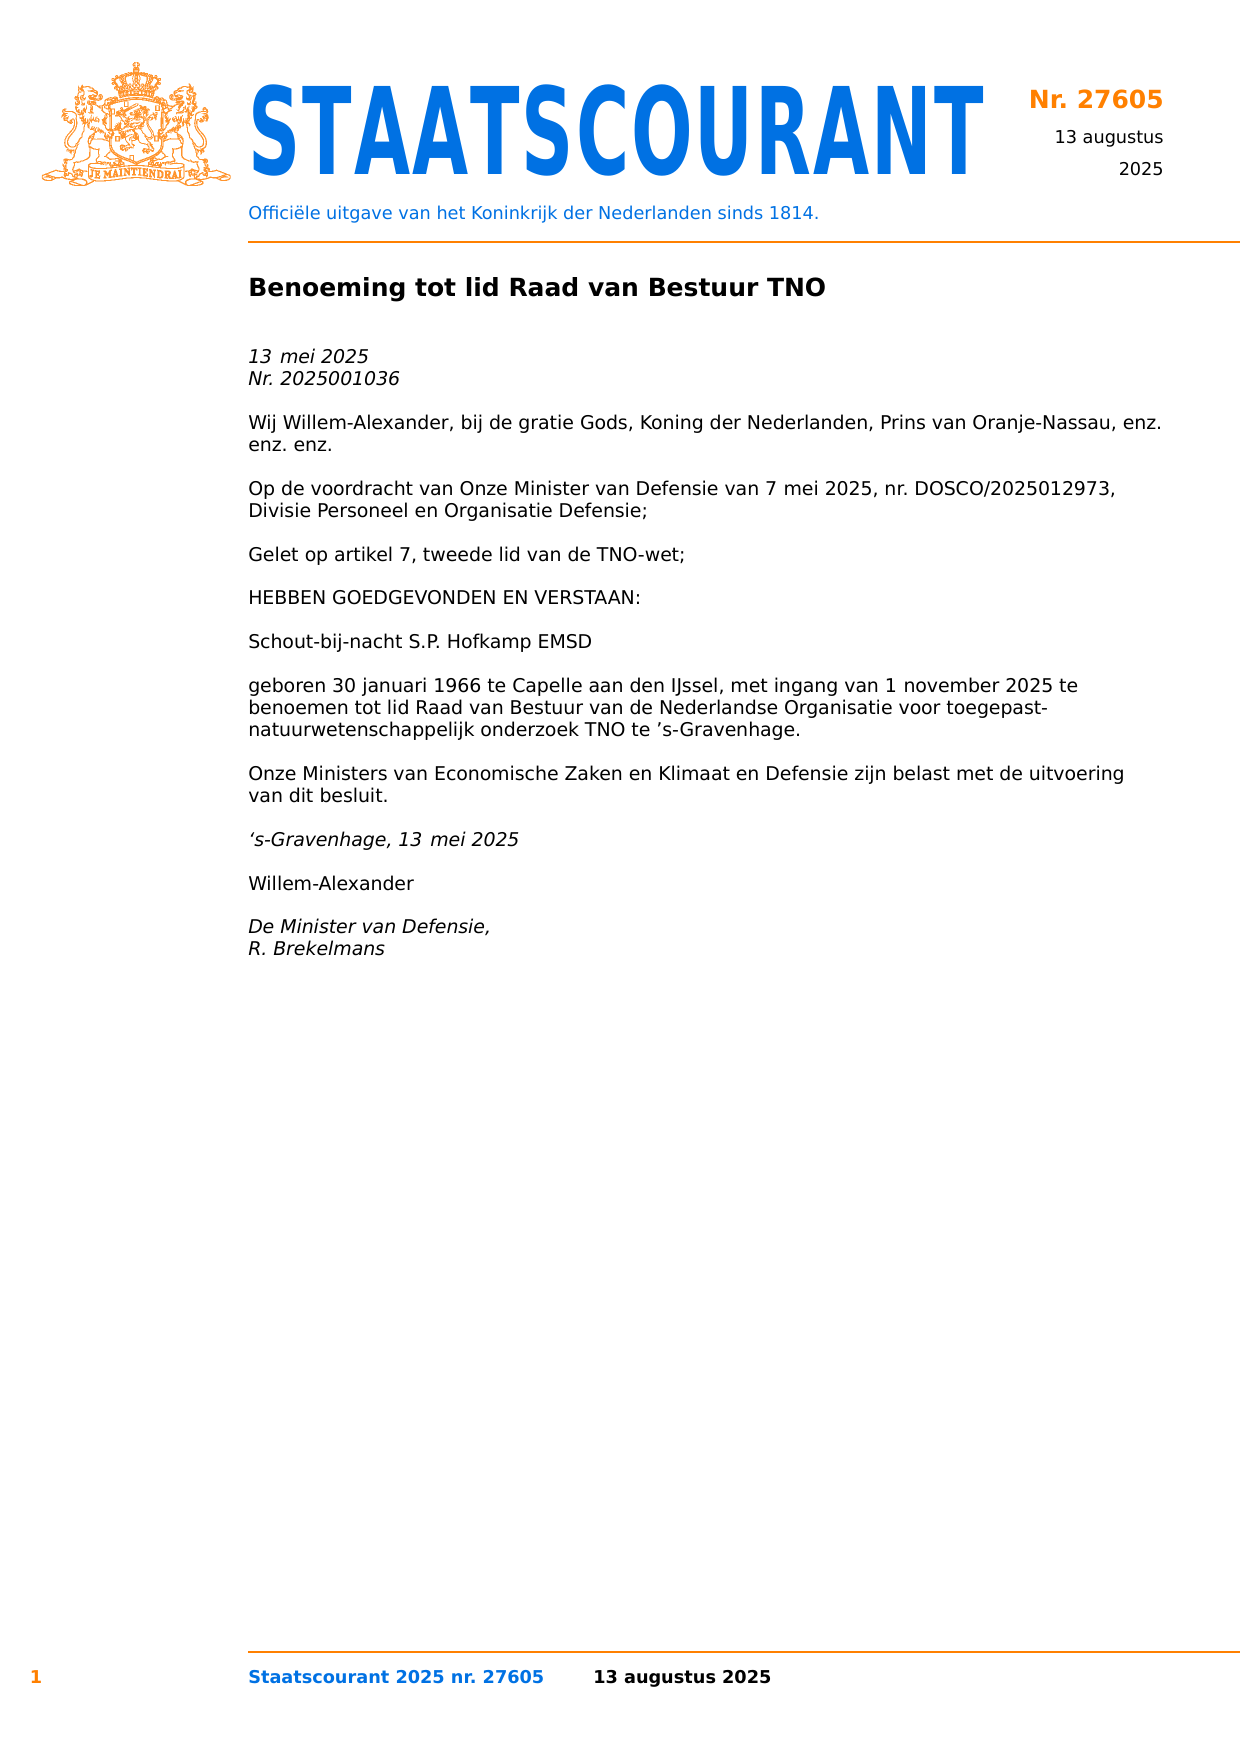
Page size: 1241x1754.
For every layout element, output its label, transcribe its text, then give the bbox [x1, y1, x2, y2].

text Nr. 2025001036 [248, 368, 1163, 390]
table_header STAATSCOURANT [248, 62, 998, 203]
text 13 mei 2025 [248, 346, 1163, 368]
subtitle Benoeming tot lid Raad van Bestuur TNO [248, 273, 1163, 302]
text Schout-bij-nacht S.P. Hofkamp EMSD [248, 631, 1163, 653]
picture [41, 62, 231, 186]
text Wij Willem-Alexander, bij de gratie Gods, Koning der Nederlanden, Prins van Oranje-Nassau, enz. enz. enz. [248, 412, 1163, 456]
text Onze Ministers van Economische Zaken en Klimaat en Defensie zijn belast met de uitvoering van dit besluit. [248, 763, 1163, 807]
table_cell 2025 [998, 153, 1240, 203]
text ‘s-Gravenhage, 13 mei 2025 [248, 829, 1163, 851]
table_cell Officiële uitgave van het Koninkrijk der Nederlanden sinds 1814. [248, 203, 1240, 241]
table_header Nr. 27605 [998, 62, 1240, 121]
text De Minister van Defensie, R. Brekelmans [248, 916, 1163, 960]
text HEBBEN GOEDGEVONDEN EN VERSTAAN: [248, 587, 1163, 609]
text Op de voordracht van Onze Minister van Defensie van 7 mei 2025, nr. DOSCO/2025012973, Divisie Personeel en Organisatie Defensie; [248, 478, 1163, 522]
table_cell 13 augustus [998, 121, 1240, 153]
text Gelet op artikel 7, tweede lid van de TNO-wet; [248, 543, 1163, 565]
text Willem-Alexander [248, 872, 1163, 894]
table_header [25, 62, 248, 241]
text geboren 30 januari 1966 te Capelle aan den IJssel, met ingang van 1 november 2025 te benoemen tot lid Raad van Bestuur van de Nederlandse Organisatie voor toegepast-natuurwetenschappelijk onderzoek TNO te ’s-Gravenhage. [248, 675, 1163, 741]
